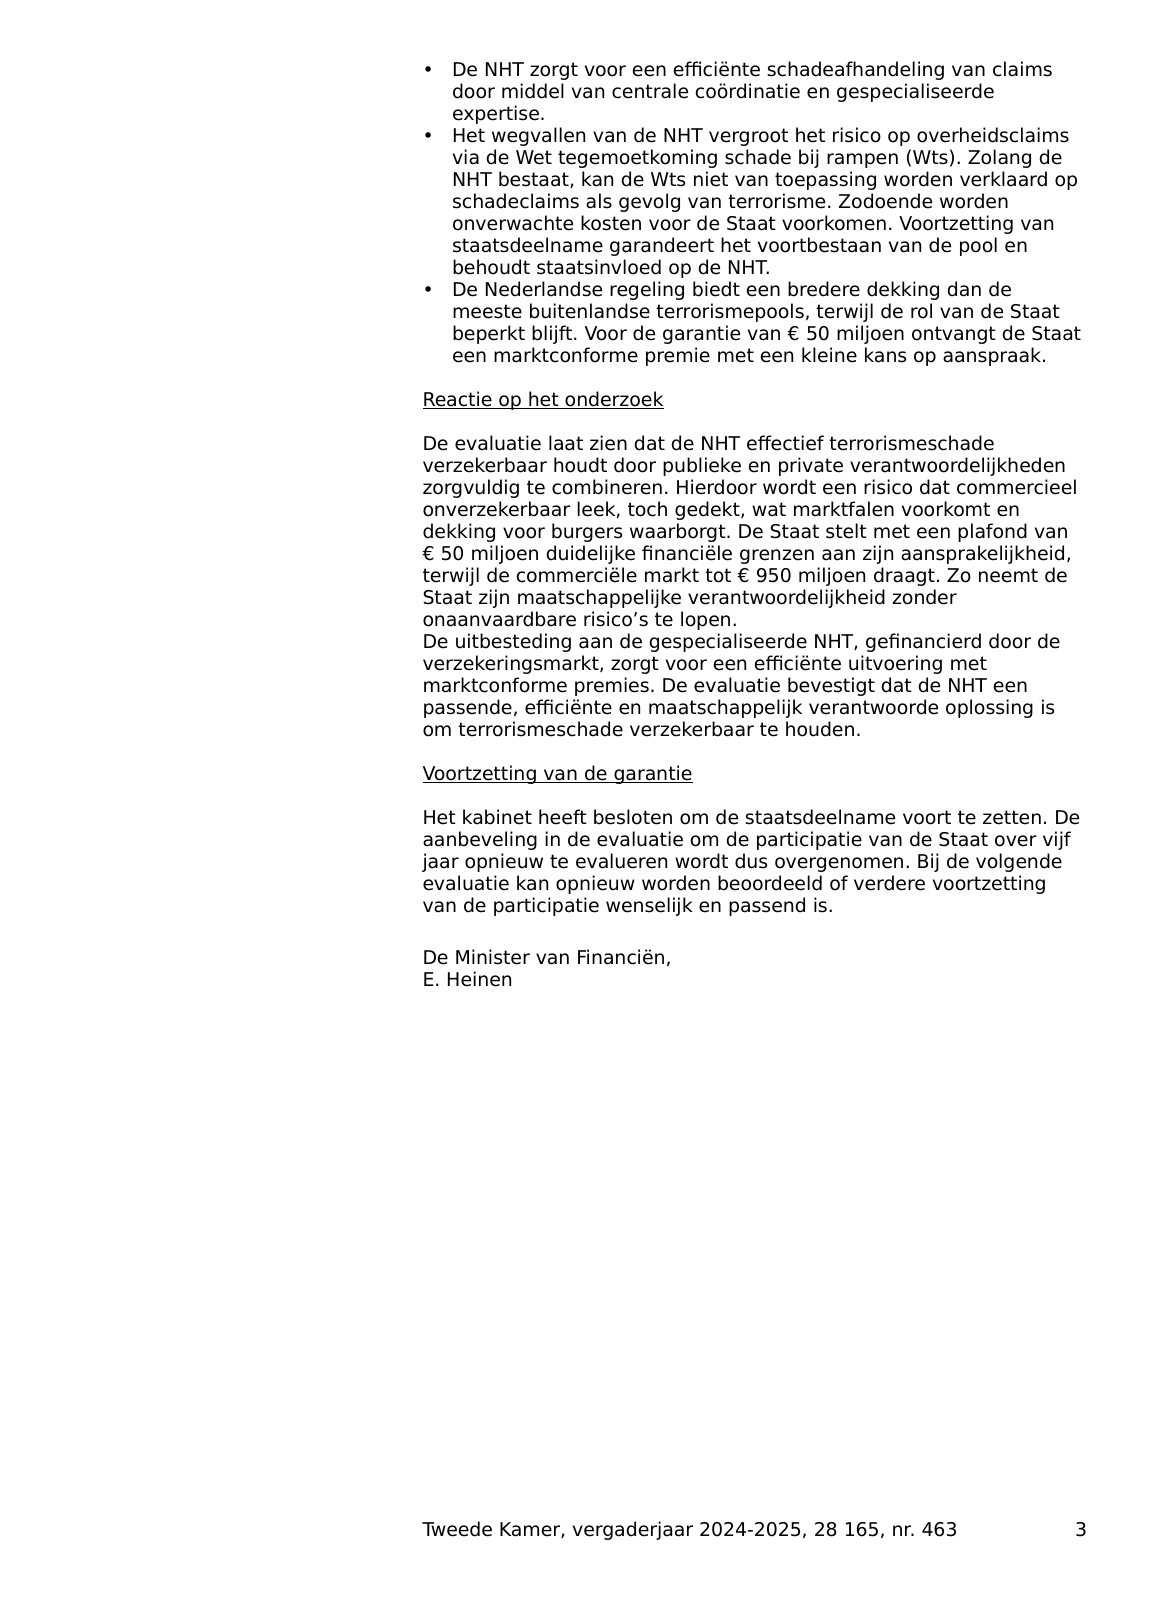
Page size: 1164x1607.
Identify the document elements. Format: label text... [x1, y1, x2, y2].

text De evaluatie laat zien dat de NHT effectief terrorismeschade verzekerbaar houdt door publieke en private verantwoordelijkheden zorgvuldig te combineren. Hierdoor wordt een risico dat commercieel onverzekerbaar leek, toch gedekt, wat marktfalen voorkomt en dekking voor burgers waarborgt. De Staat stelt met een plafond van € 50 miljoen duidelijke financiële grenzen aan zijn aansprakelijkheid, terwijl de commerciële markt tot € 950 miljoen draagt. Zo neemt de Staat zijn maatschappelijke verantwoordelijkheid zonder onaanvaardbare risico’s te lopen. [422, 433, 1087, 631]
text • De Nederlandse regeling biedt een bredere dekking dan de meeste buitenlandse terrorismepools, terwijl de rol van de Staat beperkt blijft. Voor de garantie van € 50 miljoen ontvangt de Staat een marktconforme premie met een kleine kans op aanspraak. [422, 279, 1087, 367]
text De Minister van Financiën, E. Heinen [422, 947, 1087, 991]
text De uitbesteding aan de gespecialiseerde NHT, gefinancierd door de verzekeringsmarkt, zorgt voor een efficiënte uitvoering met marktconforme premies. De evaluatie bevestigt dat de NHT een passende, efficiënte en maatschappelijk verantwoorde oplossing is om terrorismeschade verzekerbaar te houden. [422, 631, 1087, 741]
subtitle Reactie op het onderzoek [422, 389, 1087, 411]
subtitle Voortzetting van de garantie [422, 763, 1087, 785]
text • De NHT zorgt voor een efficiënte schadeafhandeling van claims door middel van centrale coördinatie en gespecialiseerde expertise. [422, 59, 1087, 125]
text • Het wegvallen van de NHT vergroot het risico op overheidsclaims via de Wet tegemoetkoming schade bij rampen (Wts). Zolang de NHT bestaat, kan de Wts niet van toepassing worden verklaard op schadeclaims als gevolg van terrorisme. Zodoende worden onverwachte kosten voor de Staat voorkomen. Voortzetting van staatsdeelname garandeert het voortbestaan van de pool en behoudt staatsinvloed op de NHT. [422, 125, 1087, 279]
text Het kabinet heeft besloten om de staatsdeelname voort te zetten. De aanbeveling in de evaluatie om de participatie van de Staat over vijf jaar opnieuw te evalueren wordt dus overgenomen. Bij de volgende evaluatie kan opnieuw worden beoordeeld of verdere voortzetting van de participatie wenselijk en passend is. [422, 807, 1087, 917]
